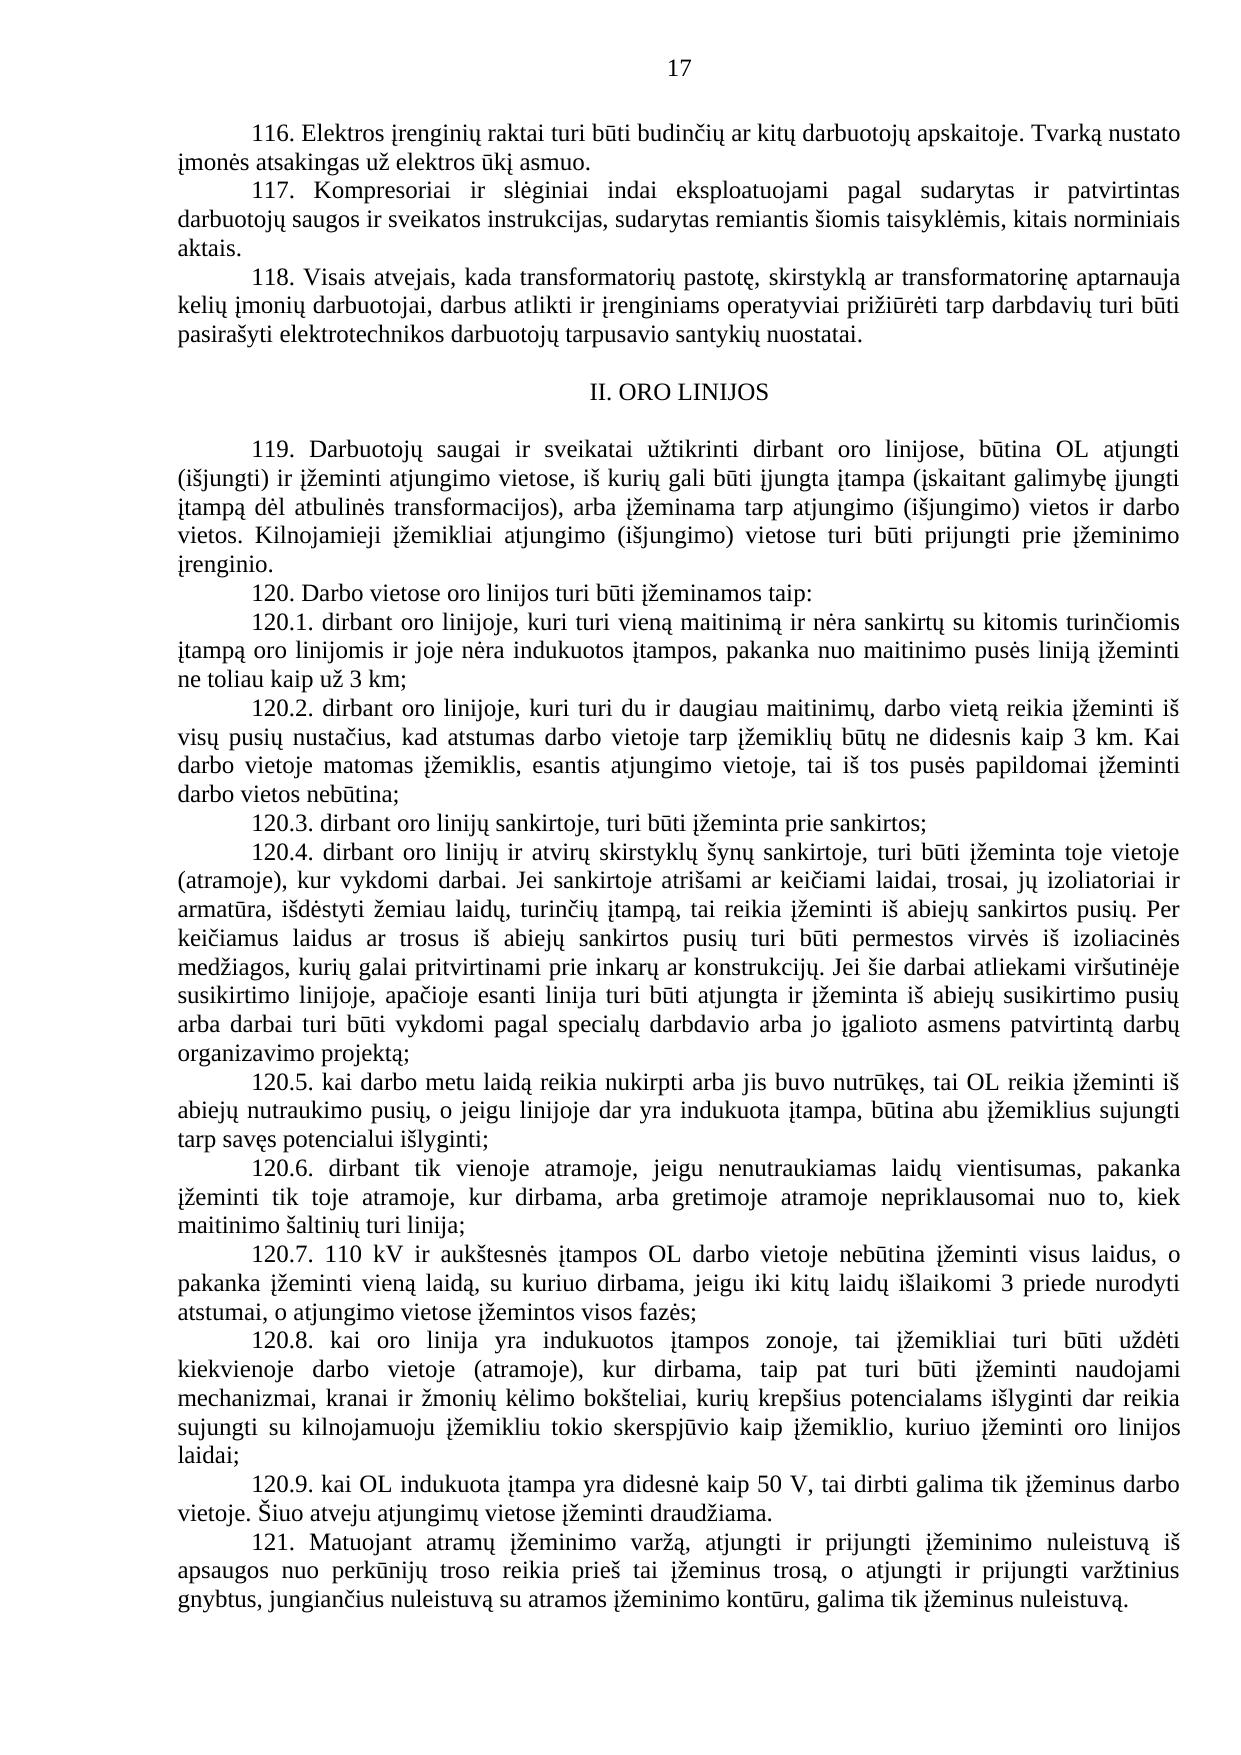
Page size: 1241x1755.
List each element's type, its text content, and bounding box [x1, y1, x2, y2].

text 116. Elektros įrenginių raktai turi būti budinčių ar kitų darbuotojų apskaitoje. Tvarką nustato įmonės atsakingas už elektros ūkį asmuo. [177, 118, 1181, 176]
text 120.3. dirbant oro linijų sankirtoje, turi būti įžeminta prie sankirtos; [177, 808, 1181, 837]
text 120.4. dirbant oro linijų ir atvirų skirstyklų šynų sankirtoje, turi būti įžeminta toje vietoje (atramoje), kur vykdomi darbai. Jei sankirtoje atrišami ar keičiami laidai, trosai, jų izoliatoriai ir armatūra, išdėstyti žemiau laidų, turinčių įtampą, tai reikia įžeminti iš abiejų sankirtos pusių. Per keičiamus laidus ar trosus iš abiejų sankirtos pusių turi būti permestos virvės iš izoliacinės medžiagos, kurių galai pritvirtinami prie inkarų ar konstrukcijų. Jei šie darbai atliekami viršutinėje susikirtimo linijoje, apačioje esanti linija turi būti atjungta ir įžeminta iš abiejų susikirtimo pusių arba darbai turi būti vykdomi pagal specialų darbdavio arba jo įgalioto asmens patvirtintą darbų organizavimo projektą; [177, 837, 1181, 1067]
text 119. Darbuotojų saugai ir sveikatai užtikrinti dirbant oro linijose, būtina OL atjungti (išjungti) ir įžeminti atjungimo vietose, iš kurių gali būti įjungta įtampa (įskaitant galimybę įjungti įtampą dėl atbulinės transformacijos), arba įžeminama tarp atjungimo (išjungimo) vietos ir darbo vietos. Kilnojamieji įžemikliai atjungimo (išjungimo) vietose turi būti prijungti prie įžeminimo įrenginio. [177, 434, 1181, 578]
text 120.1. dirbant oro linijoje, kuri turi vieną maitinimą ir nėra sankirtų su kitomis turinčiomis įtampą oro linijomis ir joje nėra indukuotos įtampos, pakanka nuo maitinimo pusės liniją įžeminti ne toliau kaip už 3 km; [177, 607, 1181, 693]
text 120. Darbo vietose oro linijos turi būti įžeminamos taip: [177, 578, 1181, 607]
text 118. Visais atvejais, kada transformatorių pastotę, skirstyklą ar transformatorinę aptarnauja kelių įmonių darbuotojai, darbus atlikti ir įrenginiams operatyviai prižiūrėti tarp darbdavių turi būti pasirašyti elektrotechnikos darbuotojų tarpusavio santykių nuostatai. [177, 262, 1181, 348]
text 120.5. kai darbo metu laidą reikia nukirpti arba jis buvo nutrūkęs, tai OL reikia įžeminti iš abiejų nutraukimo pusių, o jeigu linijoje dar yra indukuota įtampa, būtina abu įžemiklius sujungti tarp savęs potencialui išlyginti; [177, 1067, 1181, 1153]
text 120.8. kai oro linija yra indukuotos įtampos zonoje, tai įžemikliai turi būti uždėti kiekvienoje darbo vietoje (atramoje), kur dirbama, taip pat turi būti įžeminti naudojami mechanizmai, kranai ir žmonių kėlimo bokšteliai, kurių krepšius potencialams išlyginti dar reikia sujungti su kilnojamuoju įžemikliu tokio skerspjūvio kaip įžemiklio, kuriuo įžeminti oro linijos laidai; [177, 1326, 1181, 1469]
text II. ORO LINIJOS [177, 377, 1181, 406]
text 117. Kompresoriai ir slėginiai indai eksploatuojami pagal sudarytas ir patvirtintas darbuotojų saugos ir sveikatos instrukcijas, sudarytas remiantis šiomis taisyklėmis, kitais norminiais aktais. [177, 176, 1181, 262]
text 120.7. 110 kV ir aukštesnės įtampos OL darbo vietoje nebūtina įžeminti visus laidus, o pakanka įžeminti vieną laidą, su kuriuo dirbama, jeigu iki kitų laidų išlaikomi 3 priede nurodyti atstumai, o atjungimo vietose įžemintos visos fazės; [177, 1239, 1181, 1326]
text 121. Matuojant atramų įžeminimo varžą, atjungti ir prijungti įžeminimo nuleistuvą iš apsaugos nuo perkūnijų troso reikia prieš tai įžeminus trosą, o atjungti ir prijungti varžtinius gnybtus, jungiančius nuleistuvą su atramos įžeminimo kontūru, galima tik įžeminus nuleistuvą. [177, 1527, 1181, 1613]
text 120.2. dirbant oro linijoje, kuri turi du ir daugiau maitinimų, darbo vietą reikia įžeminti iš visų pusių nustačius, kad atstumas darbo vietoje tarp įžemiklių būtų ne didesnis kaip 3 km. Kai darbo vietoje matomas įžemiklis, esantis atjungimo vietoje, tai iš tos pusės papildomai įžeminti darbo vietos nebūtina; [177, 693, 1181, 808]
text 120.9. kai OL indukuota įtampa yra didesnė kaip 50 V, tai dirbti galima tik įžeminus darbo vietoje. Šiuo atveju atjungimų vietose įžeminti draudžiama. [177, 1469, 1181, 1527]
text 120.6. dirbant tik vienoje atramoje, jeigu nenutraukiamas laidų vientisumas, pakanka įžeminti tik toje atramoje, kur dirbama, arba gretimoje atramoje nepriklausomai nuo to, kiek maitinimo šaltinių turi linija; [177, 1153, 1181, 1239]
